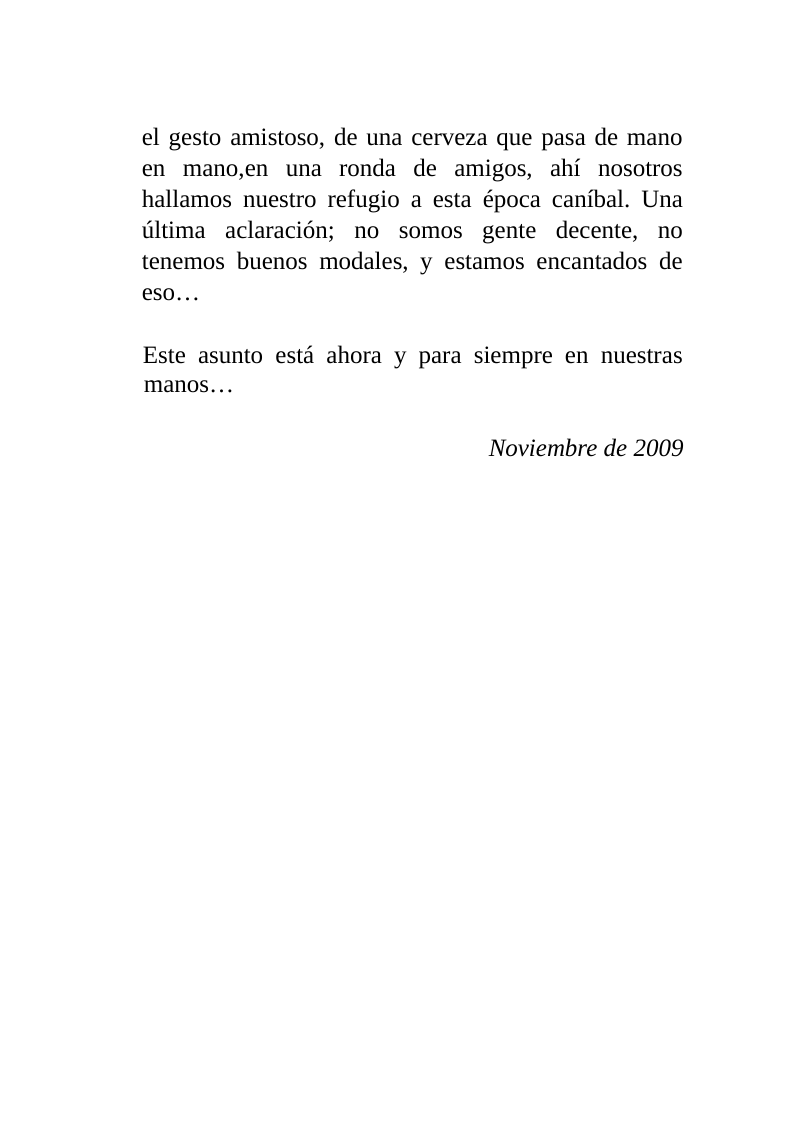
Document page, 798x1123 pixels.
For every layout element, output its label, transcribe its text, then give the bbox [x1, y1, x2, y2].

text Noviembre de 2009 [142, 433, 683, 461]
text Este asunto está ahora y para siempre en nuestras manos… [143, 340, 683, 398]
text el gesto amistoso, de una cerveza que pasa de mano en mano,en una ronda de amigos, ahí nosotros hallamos nuestro refugio a esta época caníbal. Una última aclaración; no somos gente decente, no tenemos buenos modales, y estamos encantados de eso… [140, 122, 683, 306]
